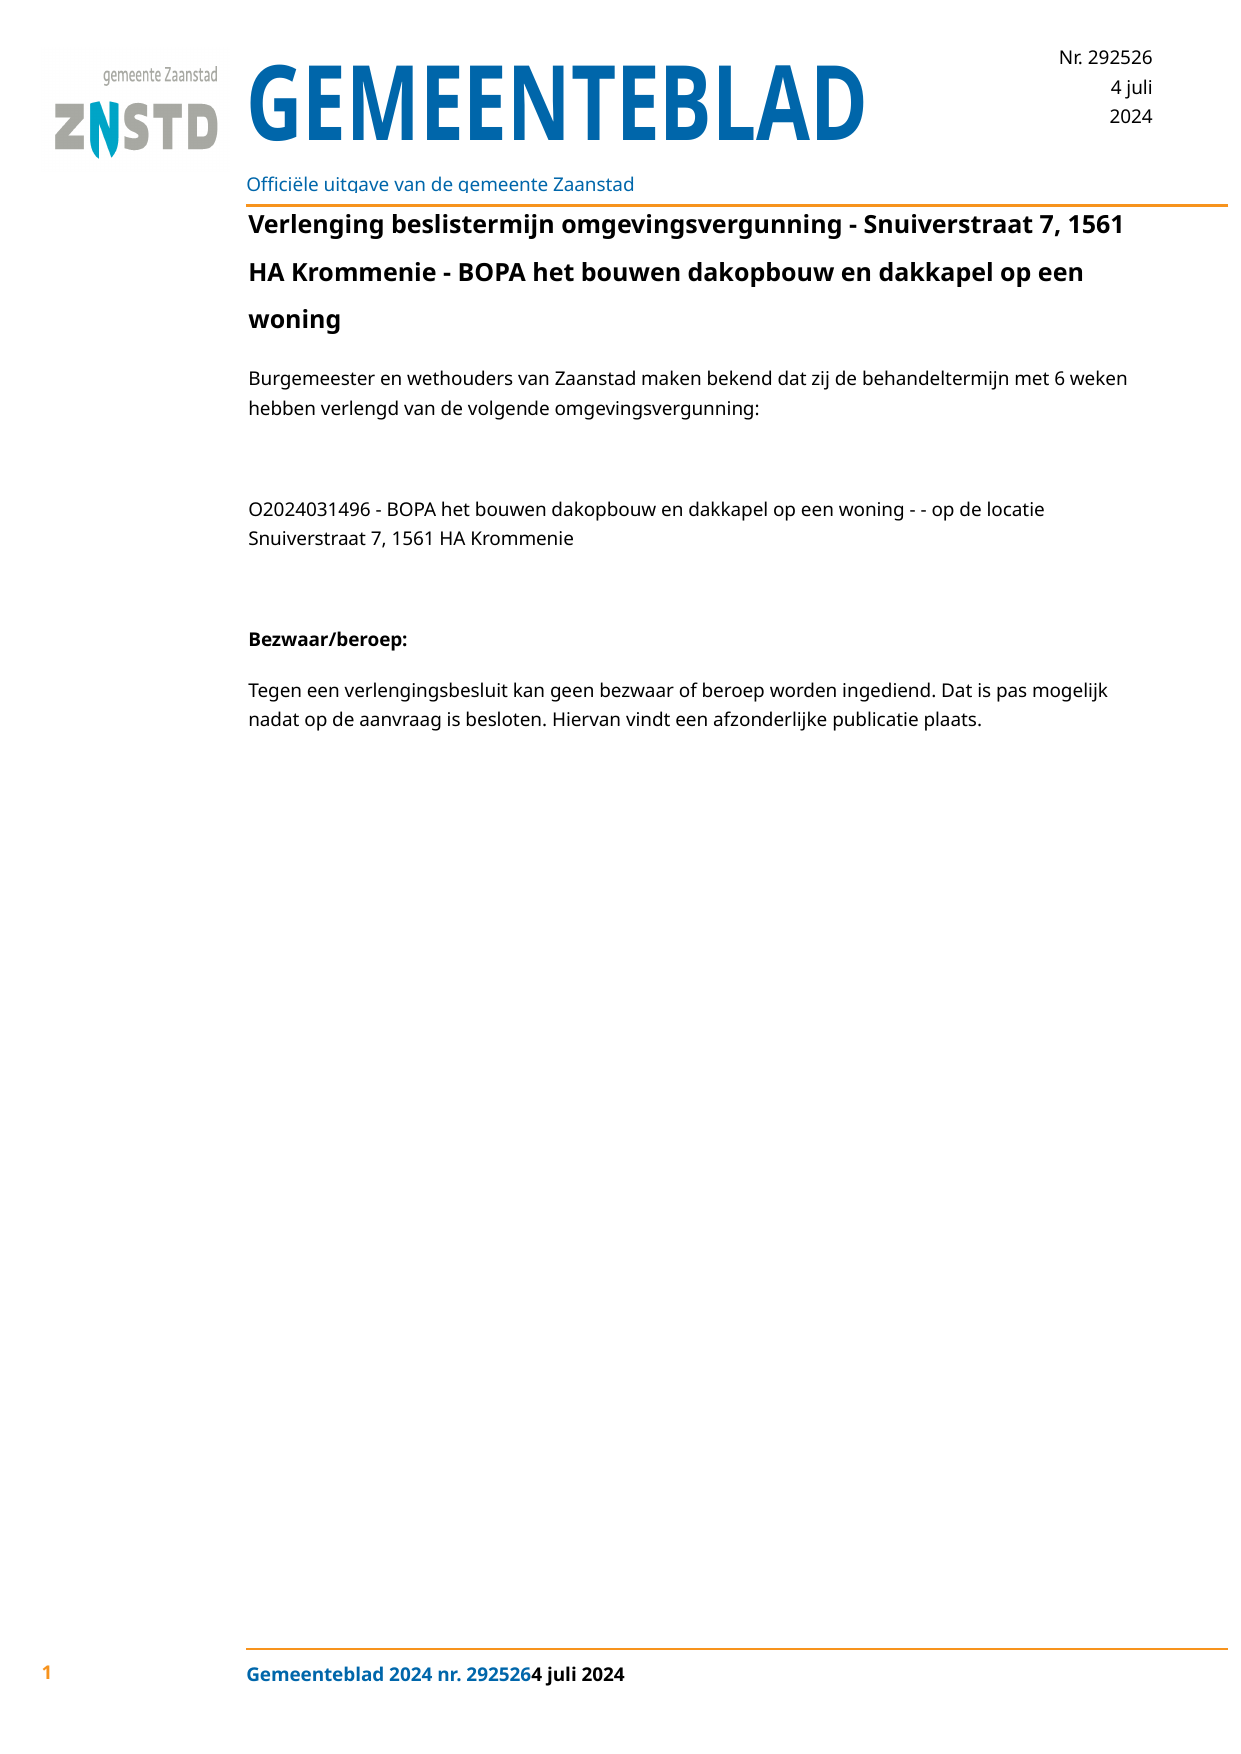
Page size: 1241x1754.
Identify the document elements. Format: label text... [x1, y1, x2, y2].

picture [41, 47, 231, 172]
text O2024031496 - BOPA het bouwen dakopbouw en dakkapel op een woning - - op de locatie Snuiverstraat 7, 1561 HA Krommenie [248, 496, 1152, 551]
text Burgemeester en wethouders van Zaanstad maken bekend dat zij de behandeltermijn met 6 weken hebben verlengd van de volgende omgevingsvergunning: [248, 366, 1152, 421]
text Verlenging beslistermijn omgevingsvergunning - Snuiverstraat 7, 1561 HA Krommenie - BOPA het bouwen dakopbouw en dakkapel op een woning [248, 207, 1152, 336]
text Tegen een verlengingsbesluit kan geen bezwaar of beroep worden ingediend. Dat is pas mogelijk nadat op de aanvraag is besloten. Hiervan vindt een afzonderlijke publicatie plaats. [248, 677, 1152, 732]
text Bezwaar/beroep: [248, 626, 1152, 652]
